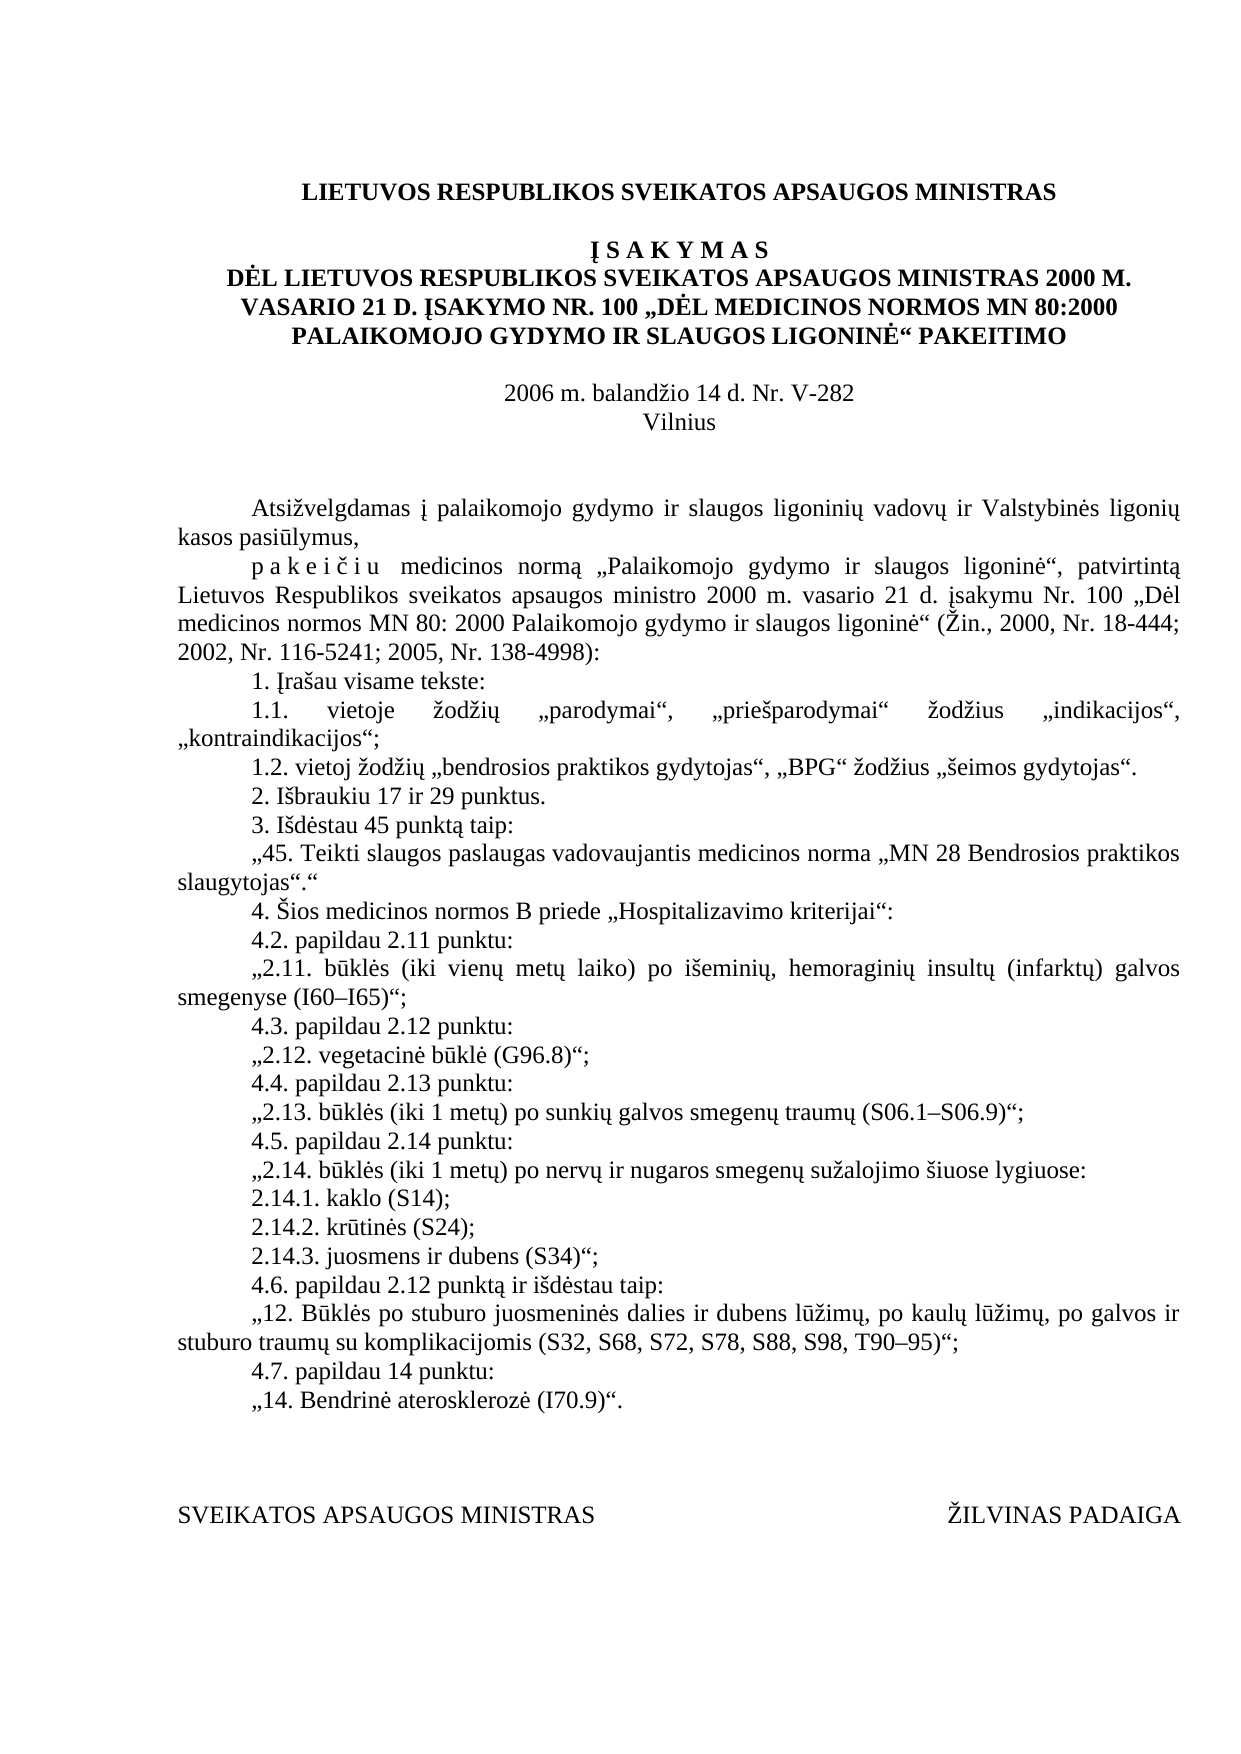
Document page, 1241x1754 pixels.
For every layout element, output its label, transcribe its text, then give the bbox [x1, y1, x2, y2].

text 4.6. papildau 2.12 punktą ir išdėstau taip: [177, 1270, 1181, 1298]
text 2.14.3. juosmens ir dubens (S34)“; [177, 1241, 1181, 1270]
text „2.12. vegetacinė būklė (G96.8)“; [177, 1040, 1181, 1068]
text 1.2. vietoj žodžių „bendrosios praktikos gydytojas“, „BPG“ žodžius „šeimos gydytojas“. [177, 752, 1181, 781]
text 2.14.1. kaklo (S14); [177, 1183, 1181, 1212]
text „2.14. būklės (iki 1 metų) po nervų ir nugaros smegenų sužalojimo šiuose lygiuose: [177, 1155, 1181, 1183]
text „2.13. būklės (iki 1 metų) po sunkių galvos smegenų traumų (S06.1–S06.9)“; [177, 1097, 1181, 1126]
text pakeičiu medicinos normą „Palaikomojo gydymo ir slaugos ligoninė“, patvirtintą Lietuvos Respublikos sveikatos apsaugos ministro 2000 m. vasario 21 d. įsakymu Nr. 100 „Dėl medicinos normos MN 80: 2000 Palaikomojo gydymo ir slaugos ligoninė“ (Žin., 2000, Nr. 18-444; 2002, Nr. 116-5241; 2005, Nr. 138-4998): [177, 551, 1181, 666]
text 1. Įrašau visame tekste: [177, 666, 1181, 695]
text 3. Išdėstau 45 punktą taip: [177, 810, 1181, 838]
text DĖL LIETUVOS RESPUBLIKOS SVEIKATOS APSAUGOS MINISTRAS 2000 M. VASARIO 21 D. ĮSAKYMO NR. 100 „DĖL MEDICINOS NORMOS MN 80:2000 PALAIKOMOJO GYDYMO IR SLAUGOS LIGONINĖ“ PAKEITIMO [177, 263, 1181, 350]
text 2006 m. balandžio 14 d. Nr. V-282 [177, 378, 1181, 407]
text 1.1. vietoje žodžių „parodymai“, „priešparodymai“ žodžius „indikacijos“, „kontraindikacijos“; [177, 695, 1181, 752]
text Vilnius [177, 407, 1181, 436]
text SVEIKATOS APSAUGOS MINISTRAS ŽILVINAS PADAIGA [177, 1500, 1181, 1528]
text Atsižvelgdamas į palaikomojo gydymo ir slaugos ligoninių vadovų ir Valstybinės ligonių kasos pasiūlymus, [177, 493, 1181, 551]
text „12. Būklės po stuburo juosmeninės dalies ir dubens lūžimų, po kaulų lūžimų, po galvos ir stuburo traumų su komplikacijomis (S32, S68, S72, S78, S88, S98, T90–95)“; [177, 1298, 1181, 1356]
text „14. Bendrinė aterosklerozė (I70.9)“. [177, 1385, 1181, 1413]
text 4.7. papildau 14 punktu: [177, 1356, 1181, 1385]
text 4.2. papildau 2.11 punktu: [177, 925, 1181, 953]
text 2.14.2. krūtinės (S24); [177, 1212, 1181, 1241]
text „2.11. būklės (iki vienų metų laiko) po išeminių, hemoraginių insultų (infarktų) galvos smegenyse (I60–I65)“; [177, 953, 1181, 1011]
text Į S A K Y M A S [177, 235, 1181, 263]
text LIETUVOS RESPUBLIKOS SVEIKATOS APSAUGOS MINISTRAS [177, 177, 1181, 206]
text 4. Šios medicinos normos B priede „Hospitalizavimo kriterijai“: [177, 896, 1181, 925]
text „45. Teikti slaugos paslaugas vadovaujantis medicinos norma „MN 28 Bendrosios praktikos slaugytojas“.“ [177, 838, 1181, 896]
text 4.4. papildau 2.13 punktu: [177, 1068, 1181, 1097]
text 2. Išbraukiu 17 ir 29 punktus. [177, 781, 1181, 810]
text 4.3. papildau 2.12 punktu: [177, 1011, 1181, 1040]
text 4.5. papildau 2.14 punktu: [177, 1126, 1181, 1155]
